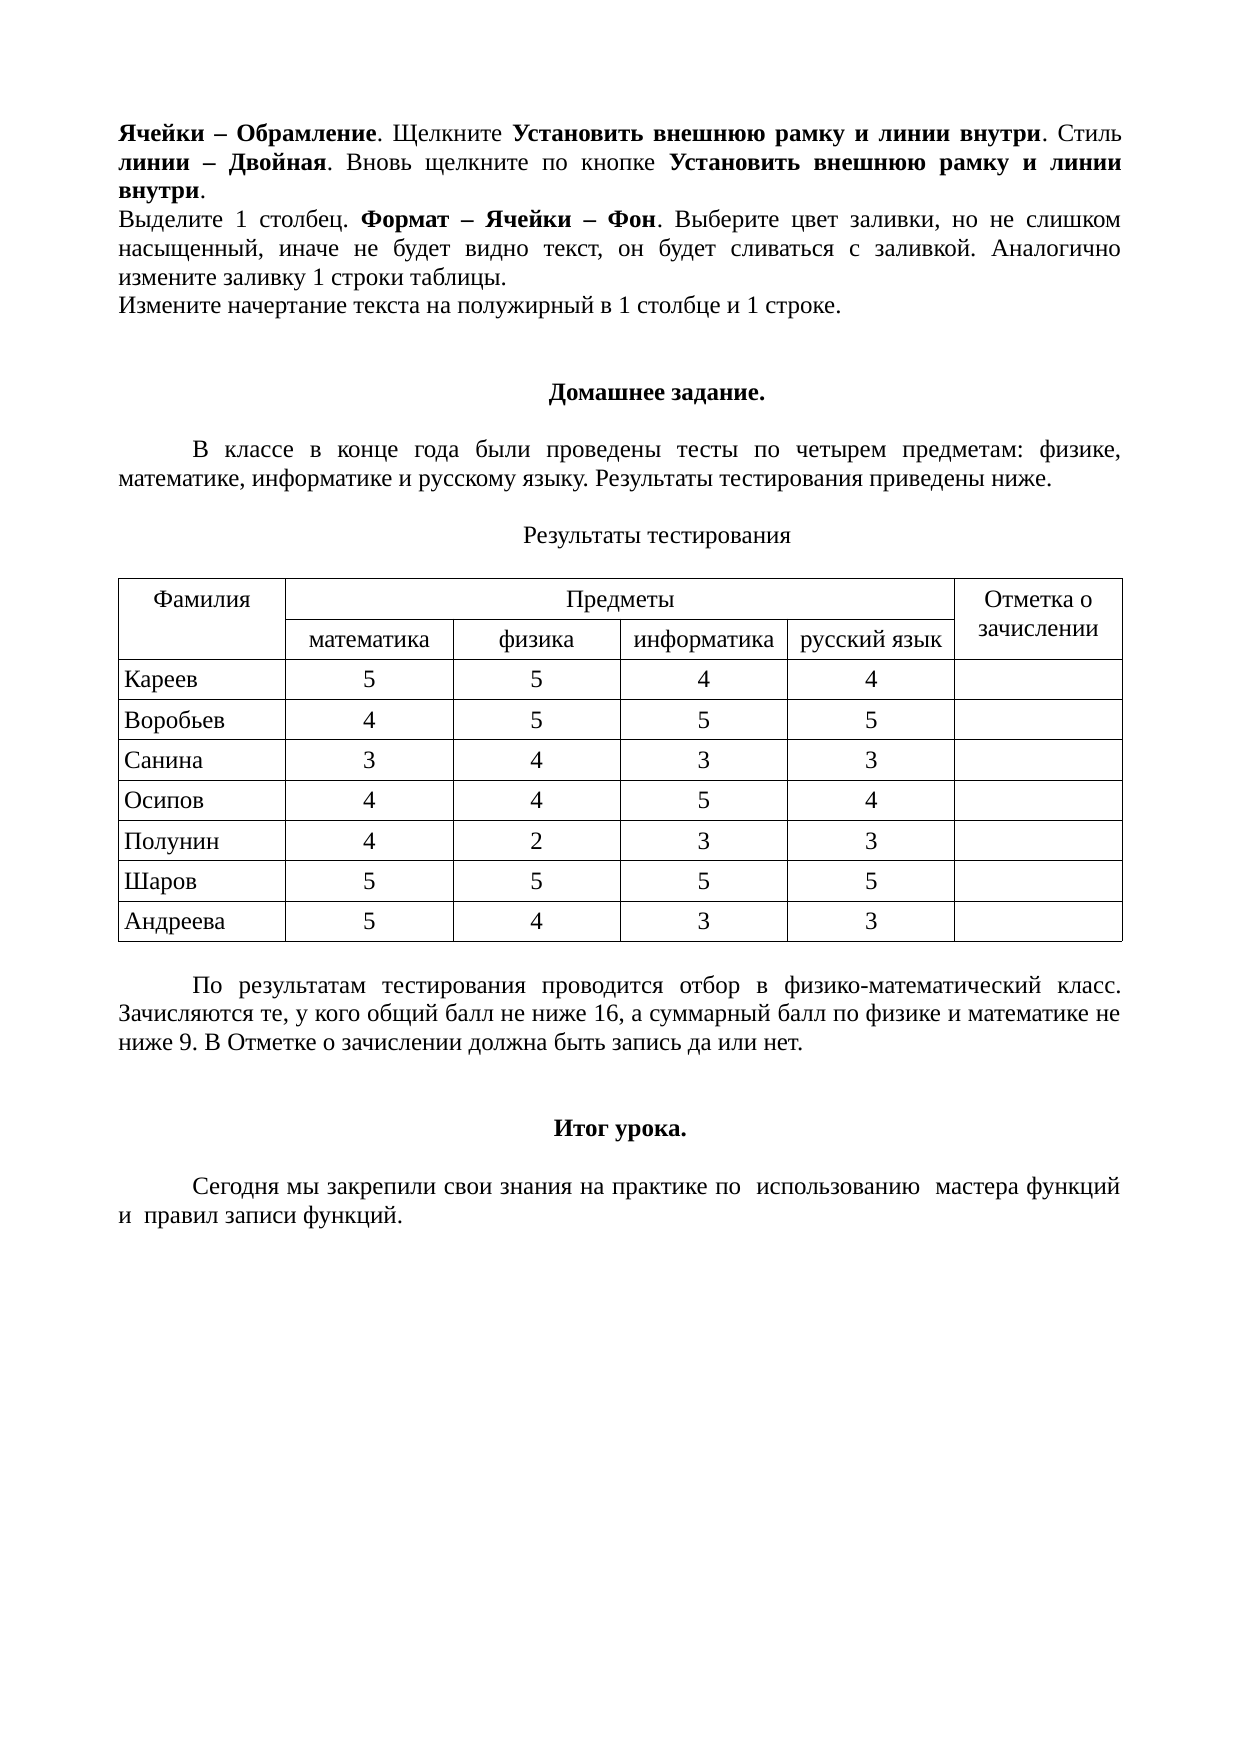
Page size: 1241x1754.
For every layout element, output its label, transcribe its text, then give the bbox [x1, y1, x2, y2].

table_cell 3 [621, 740, 787, 780]
text Сегодня мы закрепили свои знания на практике по использованию мастера функций и правил записи функций. [118, 1171, 1122, 1228]
table_cell 4 [788, 781, 954, 820]
table_cell 4 [454, 781, 620, 820]
table_cell 5 [454, 700, 620, 739]
table_cell 5 [454, 861, 620, 901]
table_cell 5 [454, 660, 620, 699]
table_cell Кареев [119, 660, 285, 699]
text Результаты тестирования [118, 521, 1122, 549]
table_cell 3 [788, 740, 954, 780]
table_cell 3 [788, 821, 954, 860]
table_cell 4 [454, 902, 620, 941]
table_cell информатика [621, 620, 787, 659]
table_cell 2 [454, 821, 620, 860]
table_cell 5 [621, 861, 787, 901]
table_cell 5 [286, 902, 453, 941]
table_cell Шаров [119, 861, 285, 901]
table_cell физика [454, 620, 620, 659]
text Итог урока. [118, 1113, 1122, 1142]
table_cell 4 [286, 781, 453, 820]
table_cell [955, 660, 1122, 699]
table_cell Санина [119, 740, 285, 780]
list Ячейки – Обрамление. Щелкните Установить внешнюю рамку и линии внутри. Стиль линии – Двойная. Вновь щелкните по кнопке Установить внешнюю рамку и линии внутри. [118, 118, 1122, 204]
text В классе в конце года были проведены тесты по четырем предметам: физике, математике, информатике и русскому языку. Результаты тестирования приведены ниже. [118, 434, 1122, 492]
table_cell [955, 861, 1122, 901]
table_header Предметы [286, 579, 954, 618]
table_cell Осипов [119, 781, 285, 820]
table_cell 3 [621, 821, 787, 860]
table_cell 5 [788, 700, 954, 739]
table_cell Воробьев [119, 700, 285, 739]
table_cell 3 [621, 902, 787, 941]
table_cell [955, 700, 1122, 739]
list Выделите 1 столбец. Формат – Ячейки – Фон. Выберите цвет заливки, но не слишком насыщенный, иначе не будет видно текст, он будет сливаться с заливкой. Аналогично измените заливку 1 строки таблицы. [118, 204, 1122, 291]
table_header Отметка о зачислении [955, 579, 1122, 659]
table_cell 5 [286, 861, 453, 901]
table_header Фамилия [119, 579, 285, 659]
table_cell 4 [454, 740, 620, 780]
text По результатам тестирования проводится отбор в физико-математический класс. Зачисляются те, у кого общий балл не ниже 16, а суммарный балл по физике и математике не ниже 9. В Отметке о зачислении должна быть запись да или нет. [118, 970, 1122, 1056]
table_cell русский язык [788, 620, 954, 659]
list Измените начертание текста на полужирный в 1 столбце и 1 строке. [118, 291, 1122, 319]
table_cell [955, 902, 1122, 941]
table_cell 4 [286, 700, 453, 739]
table_cell 4 [621, 660, 787, 699]
table_cell [955, 781, 1122, 820]
table_cell [955, 821, 1122, 860]
table_cell 3 [788, 902, 954, 941]
table_cell [955, 740, 1122, 780]
table_cell 3 [286, 740, 453, 780]
table_cell Полунин [119, 821, 285, 860]
table_cell Андреева [119, 902, 285, 941]
table_cell 5 [621, 700, 787, 739]
table_cell 5 [286, 660, 453, 699]
table_cell 4 [286, 821, 453, 860]
table_cell 4 [788, 660, 954, 699]
table_cell 5 [621, 781, 787, 820]
table_cell 5 [788, 861, 954, 901]
text Домашнее задание. [118, 377, 1122, 406]
table_cell математика [286, 620, 453, 659]
